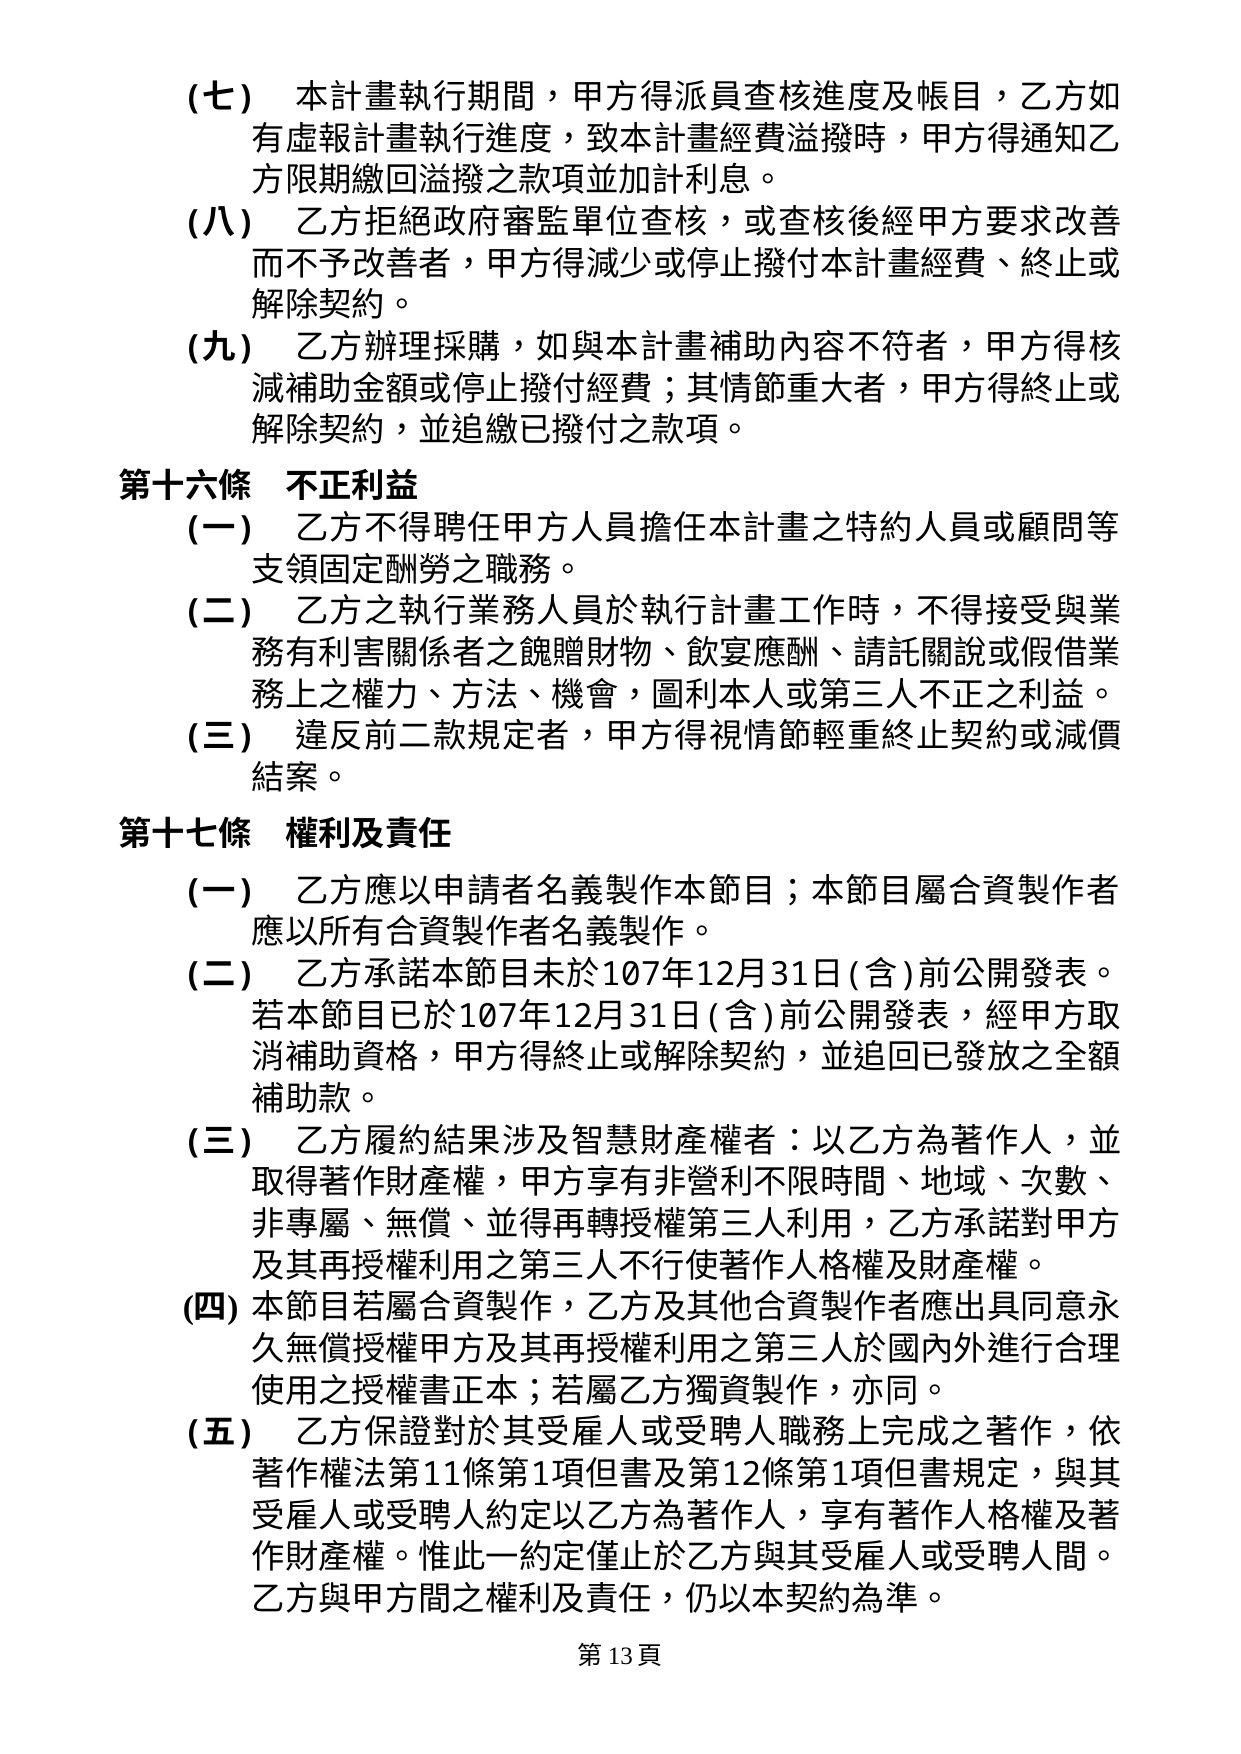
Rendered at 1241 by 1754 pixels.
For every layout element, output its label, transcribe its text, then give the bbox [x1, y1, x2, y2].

list 乙方拒絕政府審監單位查核，或查核後經甲方要求改善而不予改善者，甲方得減少或停止撥付本計畫經費、終止或解除契約。 [183, 200, 1122, 325]
list 乙方應以申請者名義製作本節目；本節目屬合資製作者，應以所有合資製作者名義製作。 [183, 869, 1122, 952]
list 乙方承諾本節目未於107年12月31日(含)前公開發表。若本節目已於107年12月31日(含)前公開發表，經甲方取消補助資格，甲方得終止或解除契約，並追回已發放之全額補助款。 [183, 952, 1122, 1119]
list 乙方不得聘任甲方人員擔任本計畫之特約人員或顧問等，支領固定酬勞之職務。 [183, 506, 1122, 589]
list 本節目若屬合資製作，乙方及其他合資製作者應出具同意永久無償授權甲方及其再授權利用之第三人於國內外進行合理使用之授權書正本；若屬乙方獨資製作，亦同。 [183, 1285, 1122, 1410]
list 本計畫執行期間，甲方得派員查核進度及帳目，乙方如有虛報計畫執行進度，致本計畫經費溢撥時，甲方得通知乙方限期繳回溢撥之款項並加計利息。 [183, 75, 1122, 200]
list 第十六條 不正利益 [118, 464, 1122, 506]
list 乙方辦理採購，如與本計畫補助內容不符者，甲方得核減補助金額或停止撥付經費；其情節重大者，甲方得終止或解除契約，並追繳已撥付之款項。 [183, 325, 1122, 450]
list 乙方保證對於其受雇人或受聘人職務上完成之著作，依著作權法第11條第1項但書及第12條第1項但書規定，與其受雇人或受聘人約定以乙方為著作人，享有著作人格權及著作財產權。惟此一約定僅止於乙方與其受雇人或受聘人間。乙方與甲方間之權利及責任，仍以本契約為準。 [183, 1410, 1122, 1619]
list 乙方之執行業務人員於執行計畫工作時，不得接受與業務有利害關係者之餽贈財物、飲宴應酬、請託關說或假借業務上之權力、方法、機會，圖利本人或第三人不正之利益。 [183, 589, 1122, 714]
list 第十七條 權利及責任 [118, 812, 1122, 854]
list 違反前二款規定者，甲方得視情節輕重終止契約或減價結案。 [183, 714, 1122, 798]
list 乙方履約結果涉及智慧財產權者：以乙方為著作人，並取得著作財產權，甲方享有非營利不限時間、地域、次數、非專屬、無償、並得再轉授權第三人利用，乙方承諾對甲方及其再授權利用之第三人不行使著作人格權及財產權。 [183, 1119, 1122, 1285]
